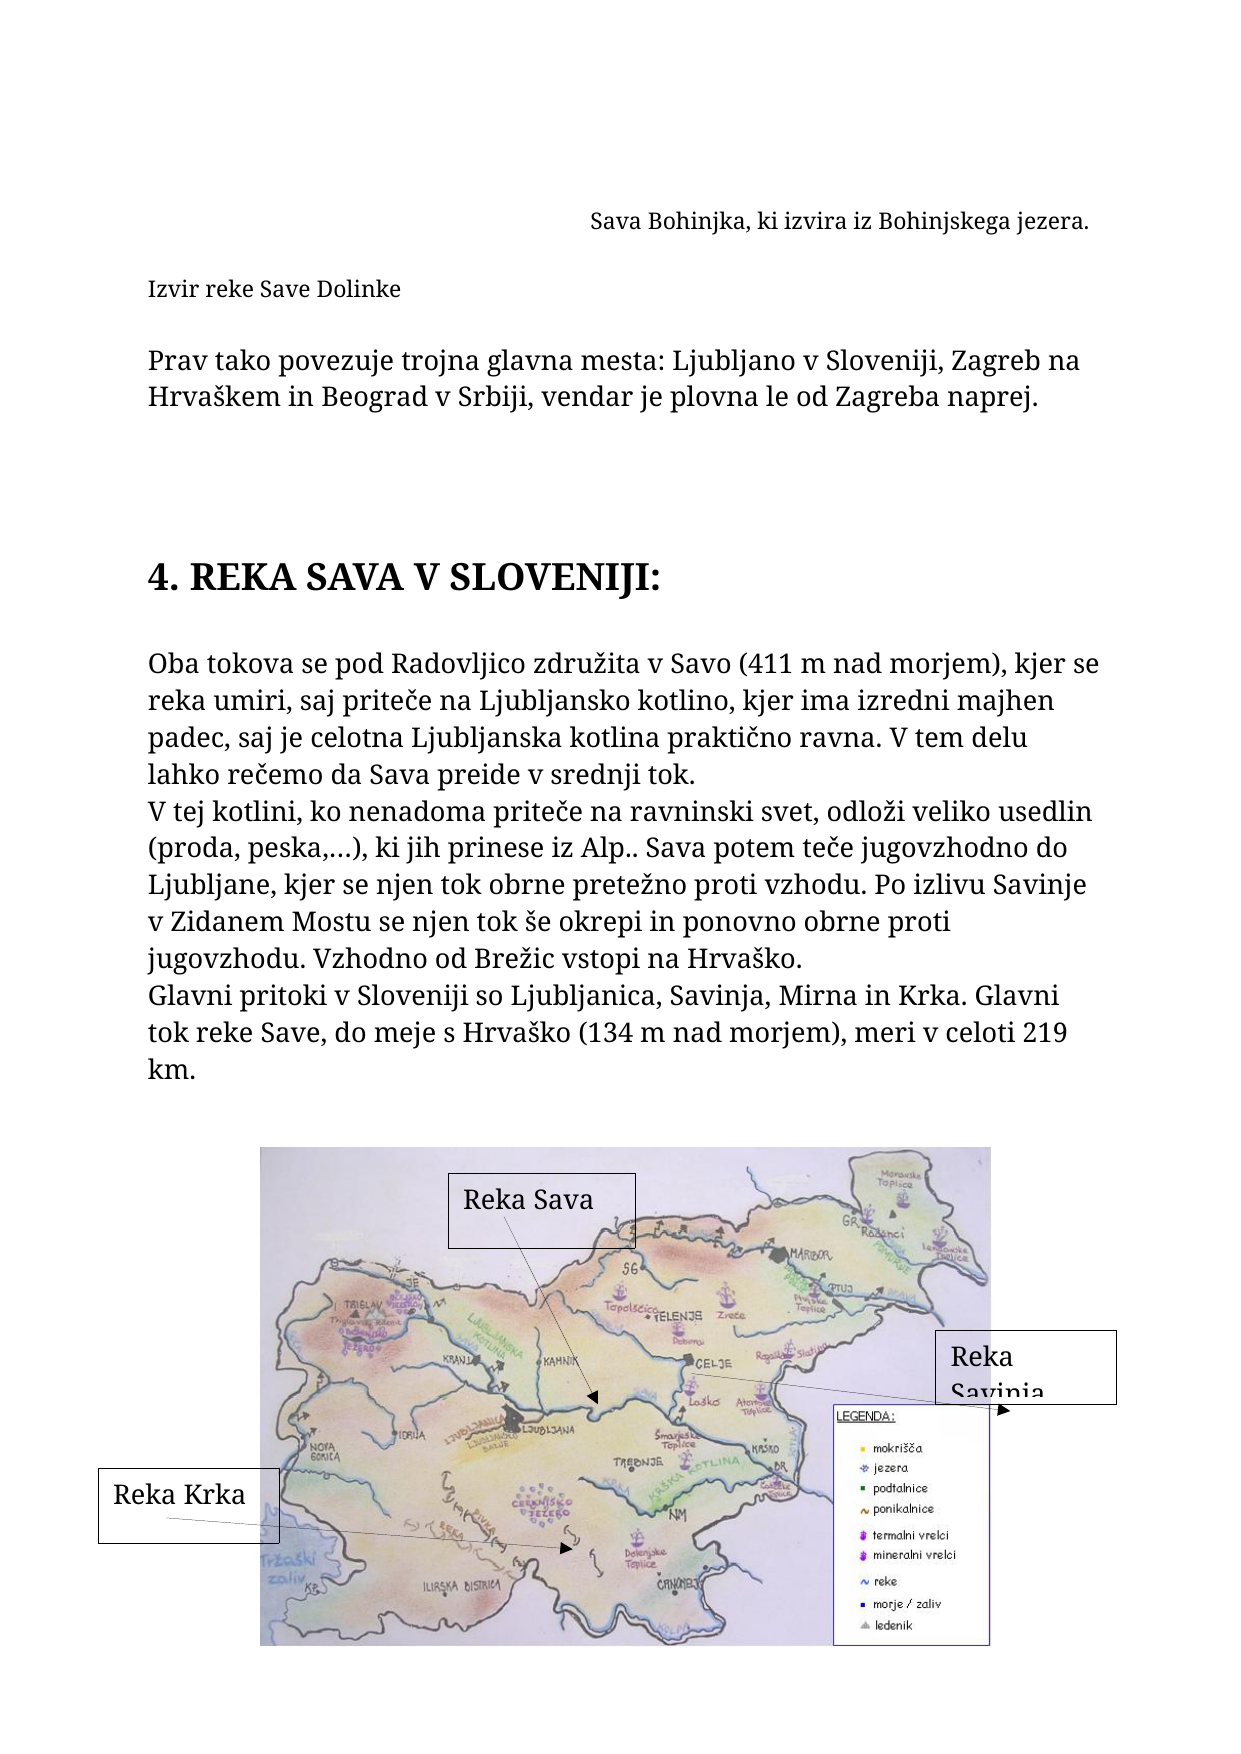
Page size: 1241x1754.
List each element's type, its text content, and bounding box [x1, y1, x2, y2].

text Reka Krka [113, 1475, 264, 1512]
text Prav tako povezuje trojna glavna mesta: Ljubljano v Sloveniji, Zagreb na Hrvaškem in Beograd v Srbiji, vendar je plovna le od Zagreba naprej. [148, 341, 1106, 415]
picture [260, 1469, 279, 1526]
text Glavni pritoki v Sloveniji so Ljubljanica, Savinja, Mirna in Krka. Glavni tok reke Save, do meje s Hrvaško (134 m nad morjem), meri v celoti 219 km. [148, 976, 1106, 1087]
text Sava Bohinjka, ki izvira iz Bohinjskega jezera. [516, 205, 1106, 236]
picture [936, 1331, 992, 1404]
text Oba tokova se pod Radovljico združita v Savo (411 m nad morjem), kjer se reka umiri, saj priteče na Ljubljansko kotlino, kjer ima izredni majhen padec, saj je celotna Ljubljanska kotlina praktično ravna. V tem delu lahko rečemo da Sava preide v srednji tok. [148, 644, 1106, 792]
text V tej kotlini, ko nenadoma priteče na ravninski svet, odloži veliko usedlin (proda, peska,…), ki jih prinese iz Alp.. Sava potem teče jugovzhodno do Ljubljane, kjer se njen tok obrne pretežno proti vzhodu. Po izlivu Savinje v Zidanem Mostu se njen tok še okrepi in ponovno obrne proti jugovzhodu. Vzhodno od Brežic vstopi na Hrvaško. [148, 792, 1106, 976]
text Reka Savinja [950, 1337, 1101, 1397]
text Izvir reke Save Dolinke [148, 273, 1106, 304]
text Reka Sava [463, 1180, 620, 1217]
subtitle 4. REKA SAVA V SLOVENIJI: [148, 550, 1106, 601]
picture [260, 1147, 992, 1647]
